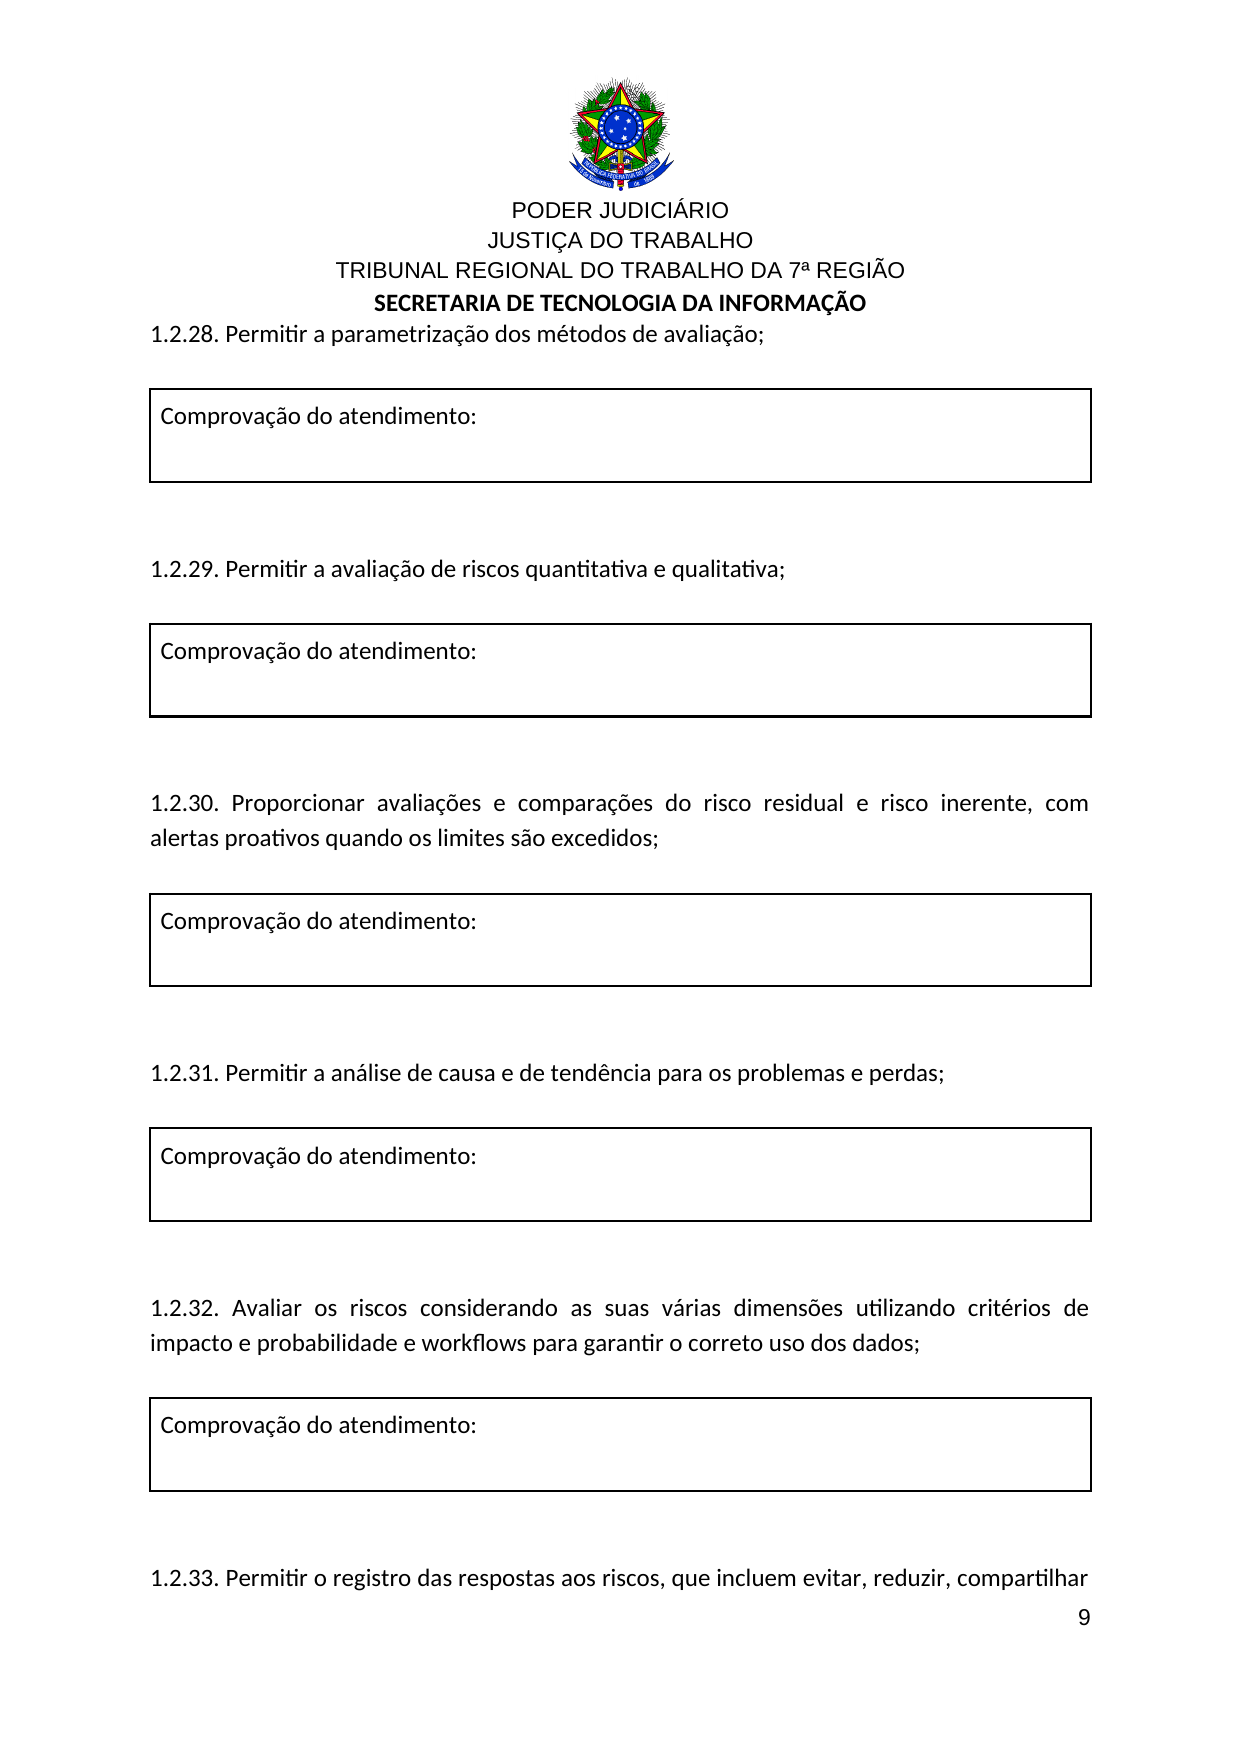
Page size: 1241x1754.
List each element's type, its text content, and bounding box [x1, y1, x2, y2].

table_header Comprovação do atendimento: [151, 1129, 1090, 1220]
text 1.2.30. Proporcionar avaliações e comparações do risco residual e risco inerente, com alertas proativos quando os limites são excedidos; [150, 787, 1091, 853]
text 1.2.32. Avaliar os riscos considerando as suas várias dimensões utilizando critérios de impacto e probabilidade e workflows para garantir o correto uso dos dados; [150, 1292, 1091, 1358]
text 1.2.33. Permitir o registro das respostas aos riscos, que incluem evitar, reduzir, compartilhar [150, 1562, 1091, 1592]
text 1.2.31. Permitir a análise de causa e de tendência para os problemas e perdas; [150, 1057, 1091, 1088]
text 1.2.28. Permitir a parametrização dos métodos de avaliação; [150, 318, 1091, 348]
table_header Comprovação do atendimento: [151, 1399, 1090, 1490]
table_header Comprovação do atendimento: [151, 895, 1090, 985]
text 1.2.29. Permitir a avaliação de riscos quantitativa e qualitativa; [150, 553, 1091, 583]
table_header Comprovação do atendimento: [151, 625, 1090, 715]
table_header Comprovação do atendimento: [151, 390, 1090, 481]
